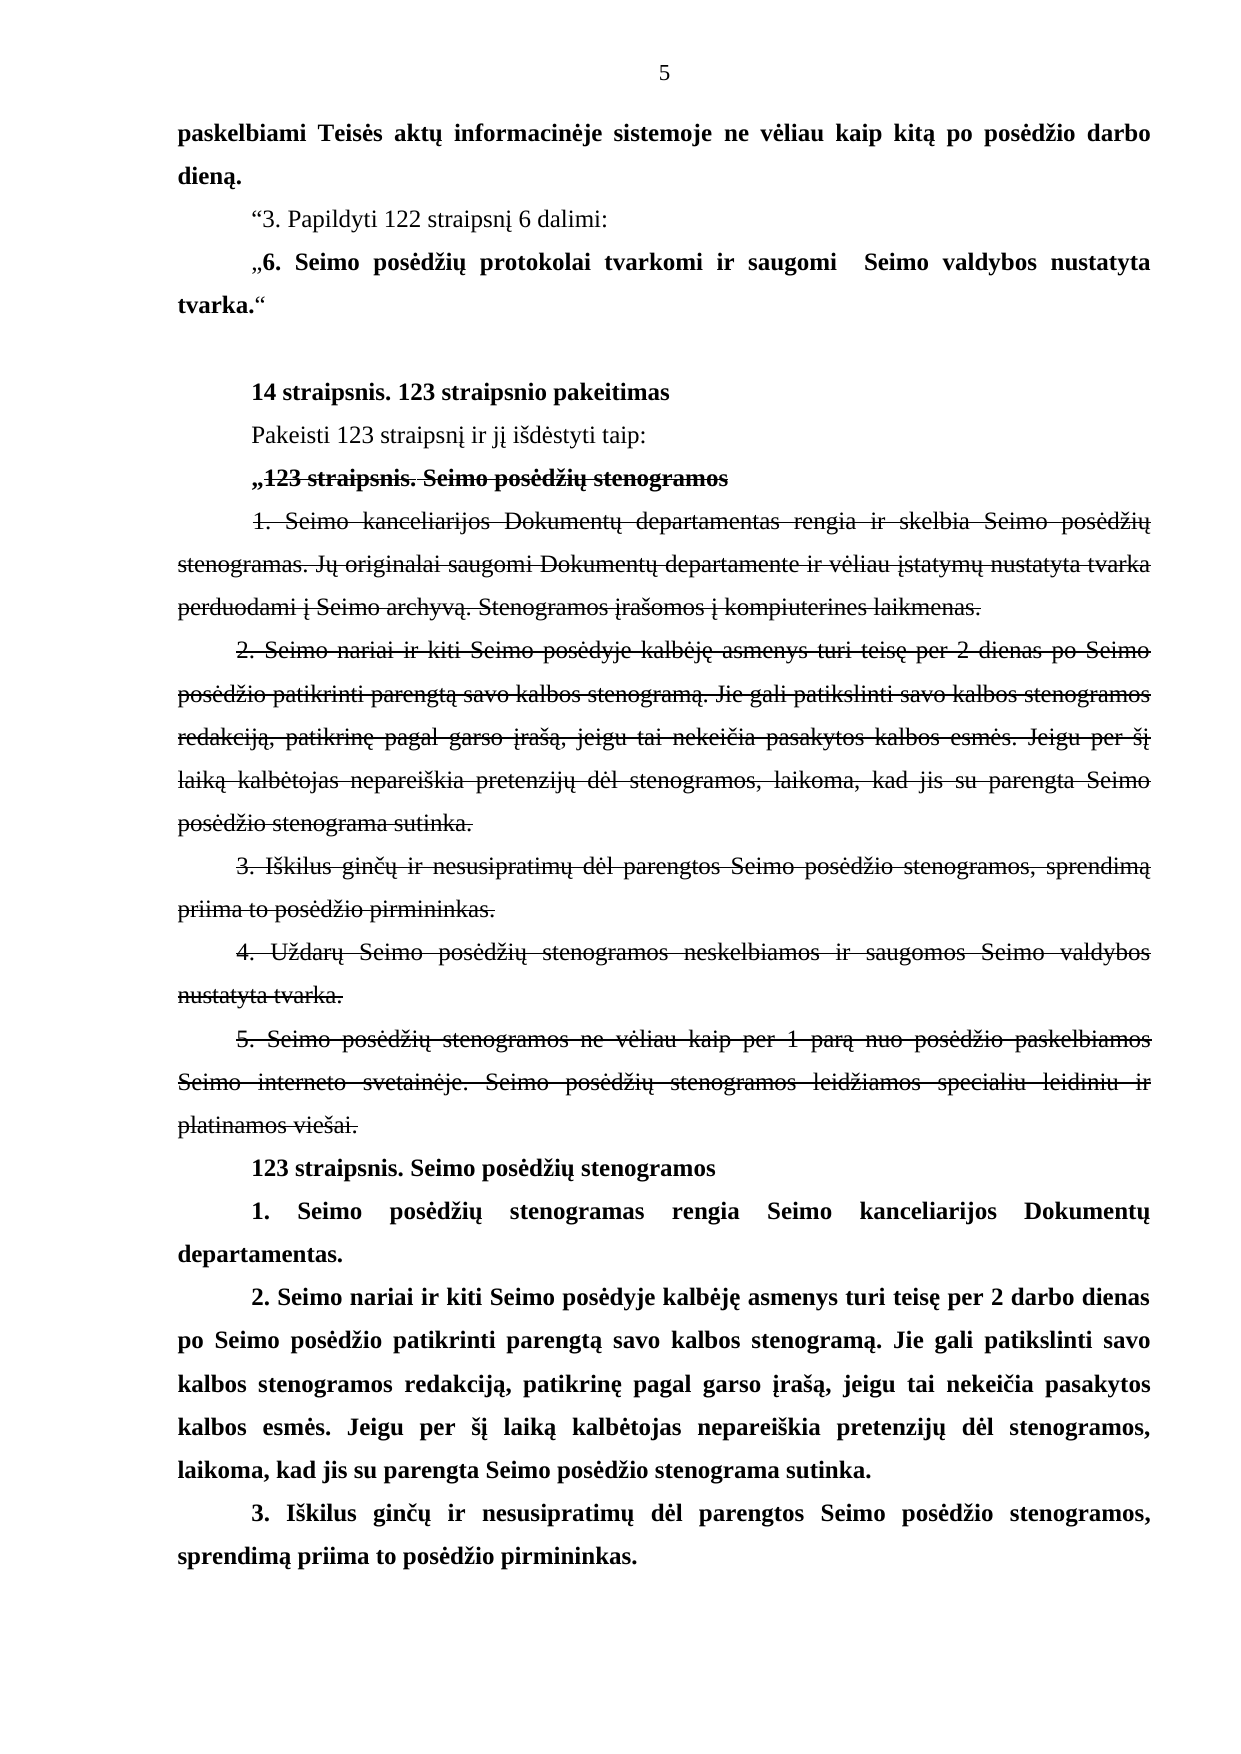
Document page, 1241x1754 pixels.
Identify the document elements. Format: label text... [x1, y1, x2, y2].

text 2. Seimo nariai ir kiti Seimo posėdyje kalbėję asmenys turi teisę per 2 dienas po Seimo posėdžio patikrinti parengtą savo kalbos stenogramą. Jie gali patikslinti savo kalbos stenogramos redakciją, patikrinę pagal garso įrašą, jeigu tai nekeičia pasakytos kalbos esmės. Jeigu per šį laiką kalbėtojas nepareiškia pretenzijų dėl stenogramos, laikoma, kad jis su parengta Seimo posėdžio stenograma sutinka. [177, 636, 1152, 837]
text 1. Seimo kanceliarijos Dokumentų departamentas rengia ir skelbia Seimo posėdžių stenogramas. Jų originalai saugomi Dokumentų departamente ir vėliau įstatymų nustatyta tvarka perduodami į Seimo archyvą. Stenogramos įrašomos į kompiuterines laikmenas. [177, 506, 1152, 621]
text „123 straipsnis. Seimo posėdžių stenogramos [177, 463, 1152, 492]
text 14 straipsnis. 123 straipsnio pakeitimas [177, 377, 1152, 406]
text 1. Seimo posėdžių stenogramas rengia Seimo kanceliarijos Dokumentų departamentas. [177, 1196, 1152, 1268]
text Pakeisti 123 straipsnį ir jį išdėstyti taip: [177, 420, 1152, 449]
text 5. Seimo posėdžių stenogramos ne vėliau kaip per 1 parą nuo posėdžio paskelbiamos Seimo interneto svetainėje. Seimo posėdžių stenogramos leidžiamos specialiu leidiniu ir platinamos viešai. [177, 1024, 1152, 1139]
text 2. Seimo nariai ir kiti Seimo posėdyje kalbėję asmenys turi teisę per 2 darbo dienas po Seimo posėdžio patikrinti parengtą savo kalbos stenogramą. Jie gali patikslinti savo kalbos stenogramos redakciją, patikrinę pagal garso įrašą, jeigu tai nekeičia pasakytos kalbos esmės. Jeigu per šį laiką kalbėtojas nepareiškia pretenzijų dėl stenogramos, laikoma, kad jis su parengta Seimo posėdžio stenograma sutinka. [177, 1282, 1152, 1484]
text 123 straipsnis. Seimo posėdžių stenogramos [177, 1153, 1152, 1182]
text „6. Seimo posėdžių protokolai tvarkomi ir saugomi Seimo valdybos nustatyta tvarka.“ [177, 247, 1152, 319]
text “3. Papildyti 122 straipsnį 6 dalimi: [177, 204, 1152, 233]
text 4. Uždarų Seimo posėdžių stenogramos neskelbiamos ir saugomos Seimo valdybos nustatyta tvarka. [177, 937, 1152, 1009]
text 3. Iškilus ginčų ir nesusipratimų dėl parengtos Seimo posėdžio stenogramos, sprendimą priima to posėdžio pirmininkas. [177, 851, 1152, 923]
text 3. Iškilus ginčų ir nesusipratimų dėl parengtos Seimo posėdžio stenogramos, sprendimą priima to posėdžio pirmininkas. [177, 1498, 1152, 1570]
text paskelbiami Teisės aktų informacinėje sistemoje ne vėliau kaip kitą po posėdžio darbo dieną. [177, 118, 1152, 190]
